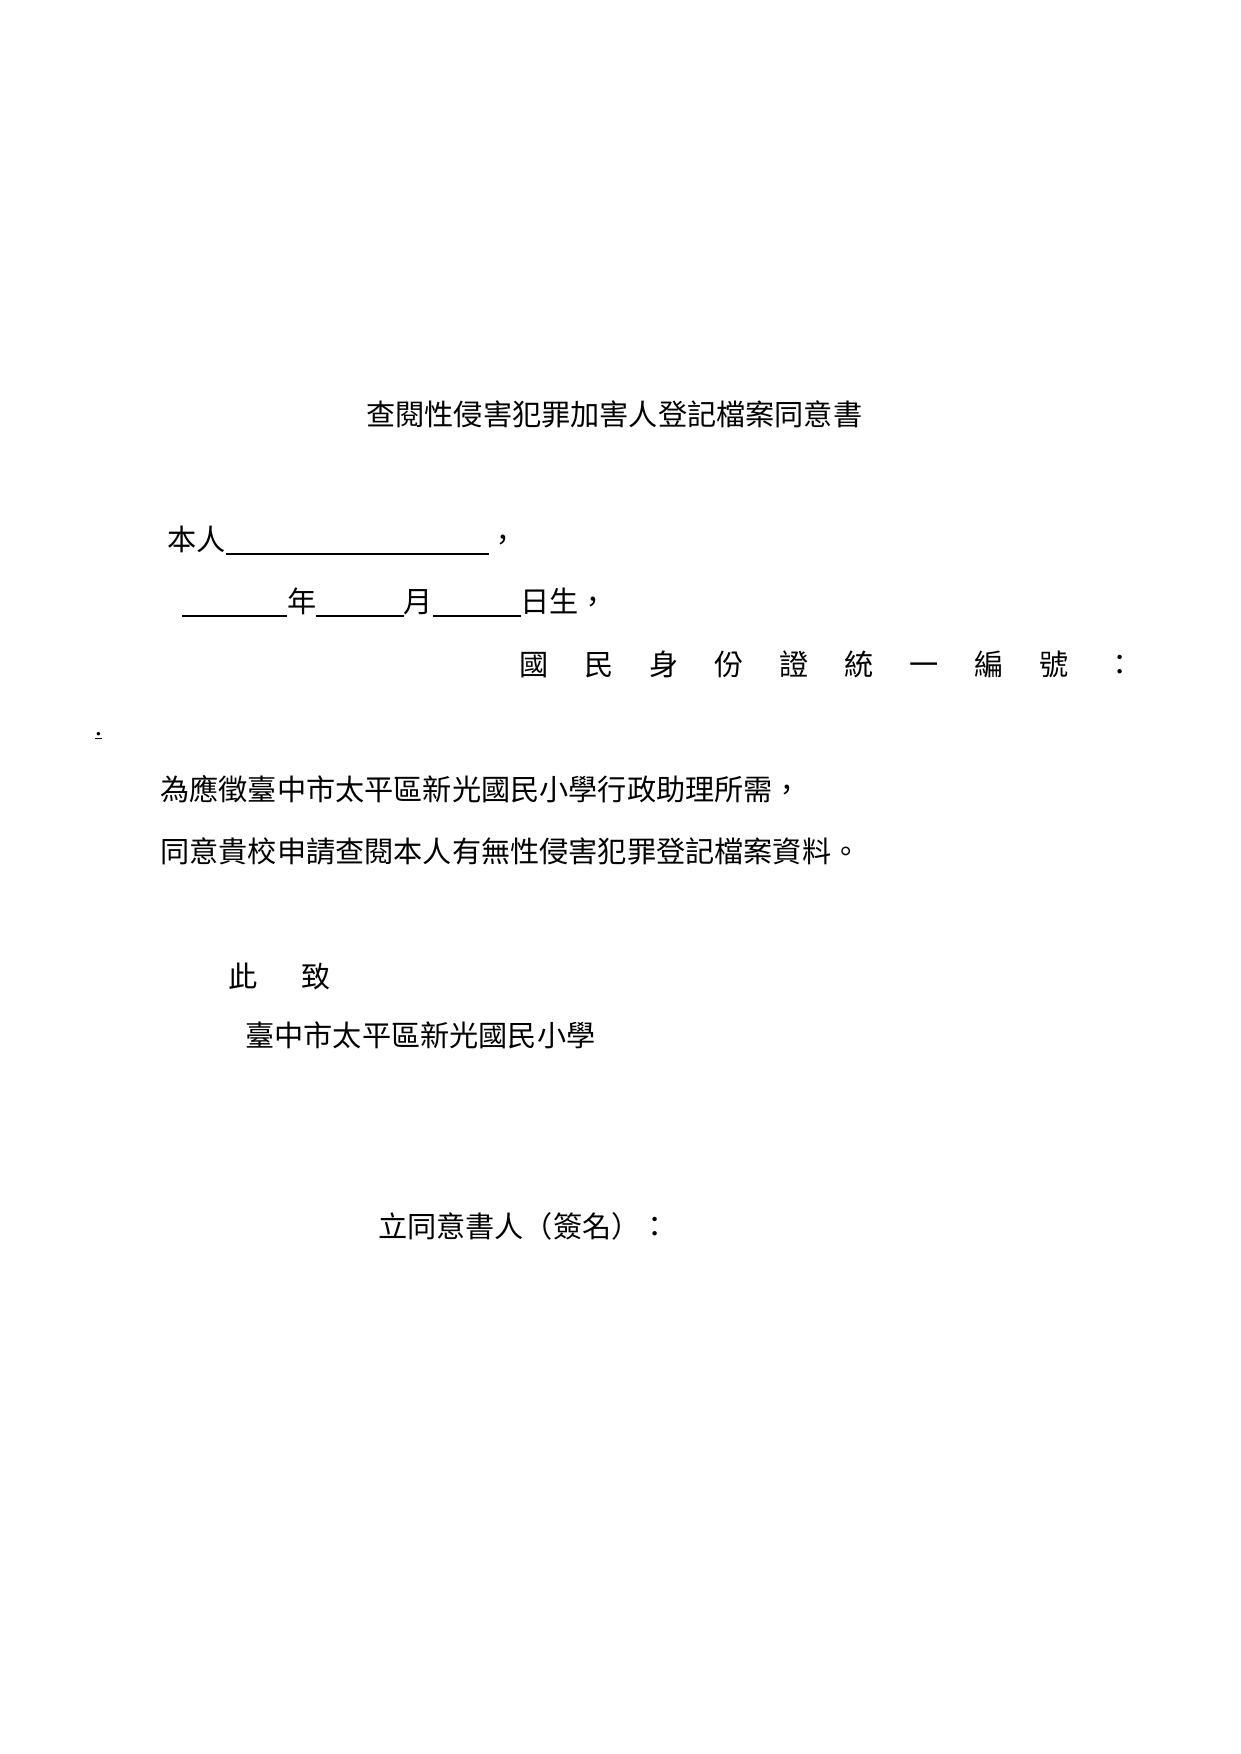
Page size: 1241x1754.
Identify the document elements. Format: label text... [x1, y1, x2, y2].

text 為應徵臺中市太平區新光國民小學行政助理所需， [94, 746, 1134, 808]
text 本人 ， [94, 496, 1134, 558]
text 年 月 日生， [94, 558, 1134, 621]
text 立同意書人（簽名）： [94, 1183, 1134, 1246]
text 同意貴校申請查閱本人有無性侵害犯罪登記檔案資料。 [94, 808, 1134, 871]
text 查閱性侵害犯罪加害人登記檔案同意書 [94, 371, 1134, 433]
text 臺中市太平區新光國民小學 [94, 996, 1134, 1058]
text 此 致 [94, 933, 1134, 996]
text 國民身份證統一編號： . [94, 621, 1134, 746]
